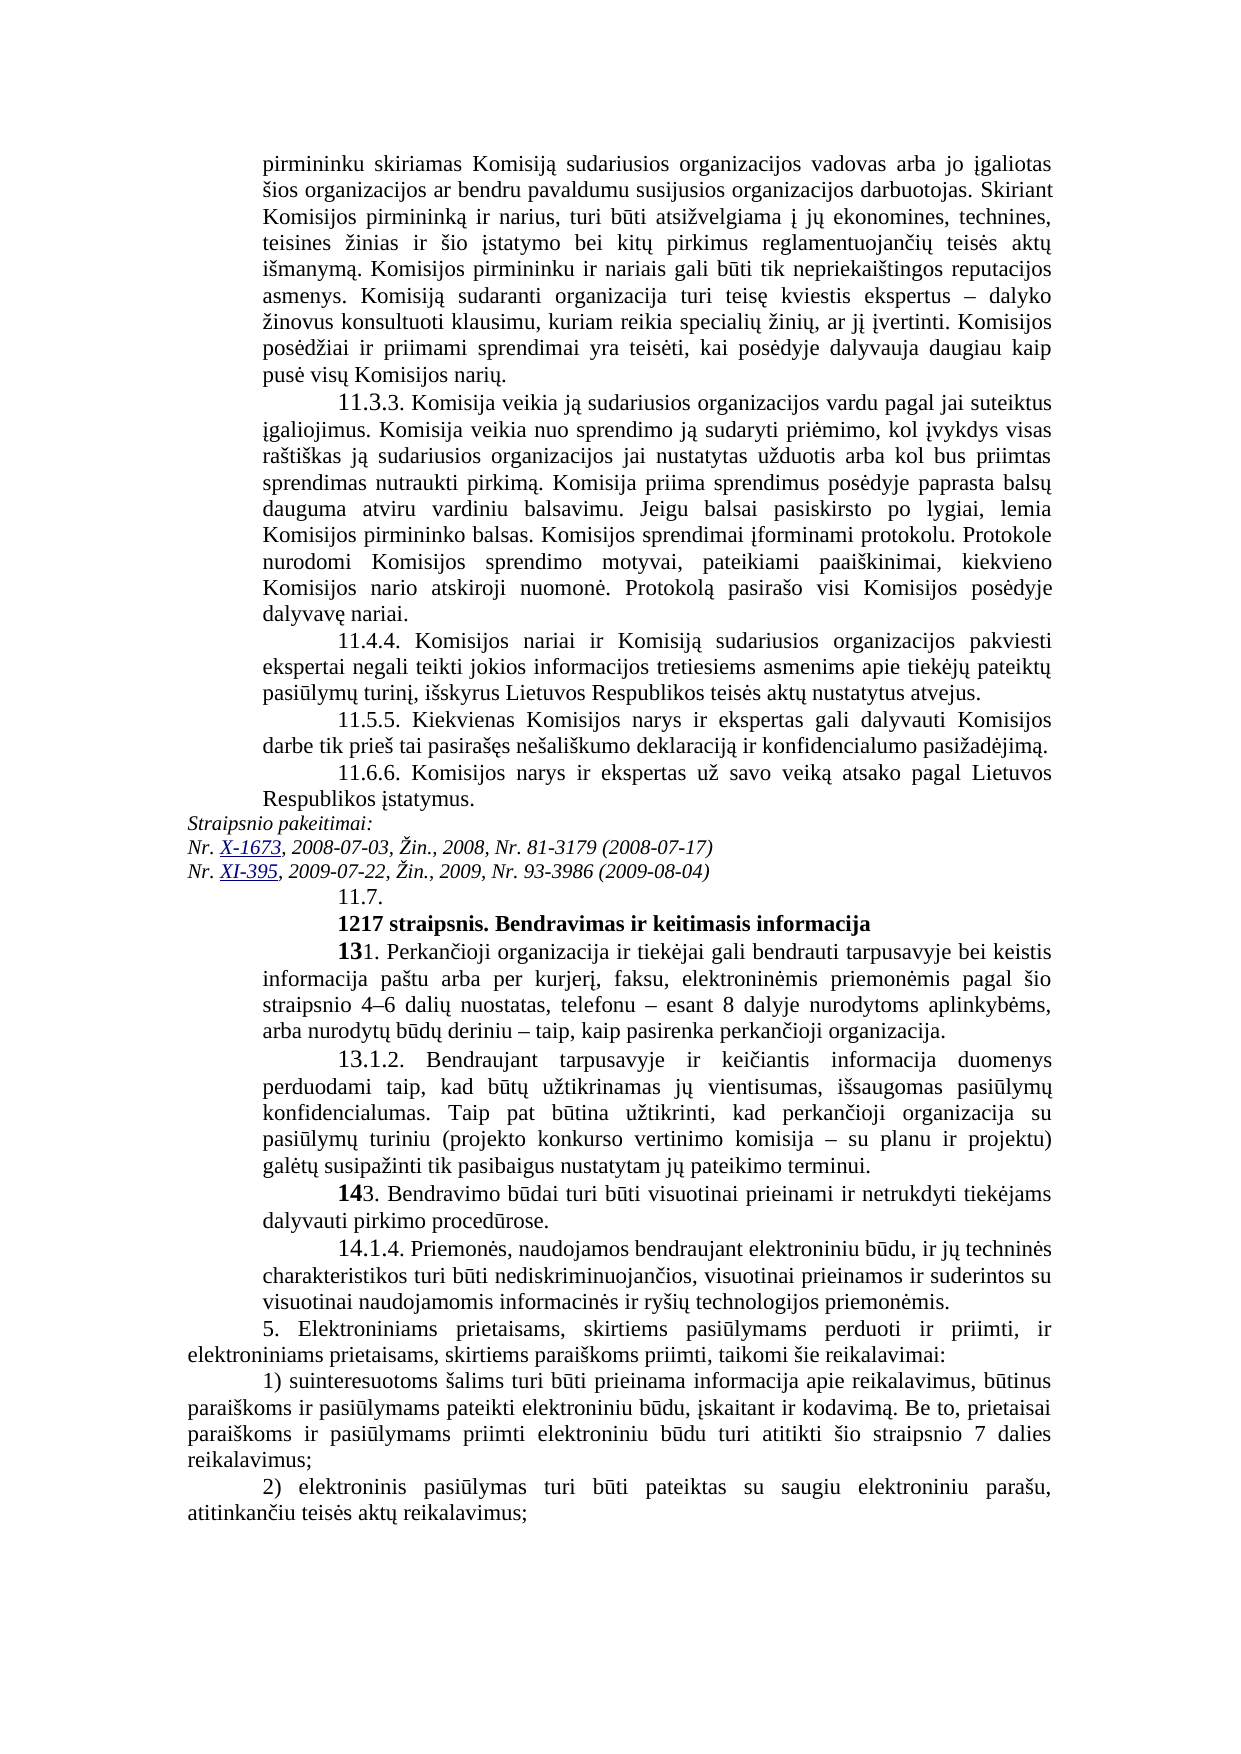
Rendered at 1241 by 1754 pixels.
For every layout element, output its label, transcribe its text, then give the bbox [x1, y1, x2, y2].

text Nr. XI-395, 2009-07-22, Žin., 2009, Nr. 93-3986 (2009-08-04) [187, 859, 1053, 883]
text 5. Elektroniniams prietaisams, skirtiems pasiūlymams perduoti ir priimti, ir elektroniniams prietaisams, skirtiems paraiškoms priimti, taikomi šie reikalavimai: [187, 1315, 1053, 1367]
subtitle 4. Komisijos nariai ir Komisiją sudariusios organizacijos pakviesti ekspertai negali teikti jokios informacijos tretiesiems asmenims apie tiekėjų pateiktų pasiūlymų turinį, išskyrus Lietuvos Respublikos teisės aktų nustatytus atvejus. [187, 627, 1053, 706]
text 2) elektroninis pasiūlymas turi būti pateiktas su saugiu elektroniniu parašu, atitinkančiu teisės aktų reikalavimus; [187, 1473, 1053, 1526]
subtitle 3. Komisija veikia ją sudariusios organizacijos vardu pagal jai suteiktus įgaliojimus. Komisija veikia nuo sprendimo ją sudaryti priėmimo, kol įvykdys visas raštiškas ją sudariusios organizacijos jai nustatytas užduotis arba kol bus priimtas sprendimas nutraukti pirkimą. Komisija priima sprendimus posėdyje paprasta balsų dauguma atviru vardiniu balsavimu. Jeigu balsai pasiskirsto po lygiai, lemia Komisijos pirmininko balsas. Komisijos sprendimai įforminami protokolu. Protokole nurodomi Komisijos sprendimo motyvai, pateikiami paaiškinimai, kiekvieno Komisijos nario atskiroji nuomonė. Protokolą pasirašo visi Komisijos posėdyje dalyvavę nariai. [187, 387, 1053, 627]
subtitle 3. Bendravimo būdai turi būti visuotinai prieinami ir netrukdyti tiekėjams dalyvauti pirkimo procedūrose. [187, 1178, 1053, 1233]
text Nr. X-1673, 2008-07-03, Žin., 2008, Nr. 81-3179 (2008-07-17) [187, 835, 1053, 859]
subtitle 4. Priemonės, naudojamos bendraujant elektroniniu būdu, ir jų techninės charakteristikos turi būti nediskriminuojančios, visuotinai prieinamos ir suderintos su visuotinai naudojamomis informacinės ir ryšių technologijos priemonėmis. [187, 1233, 1053, 1315]
text Straipsnio pakeitimai: [187, 811, 1053, 835]
text 1) suinteresuotoms šalims turi būti prieinama informacija apie reikalavimus, būtinus paraiškoms ir pasiūlymams pateikti elektroniniu būdu, įskaitant ir kodavimą. Be to, prietaisai paraiškoms ir pasiūlymams priimti elektroniniu būdu turi atitikti šio straipsnio 7 dalies reikalavimus; [187, 1367, 1053, 1473]
subtitle 5. Kiekvienas Komisijos narys ir ekspertas gali dalyvauti Komisijos darbe tik prieš tai pasirašęs nešališkumo deklaraciją ir konfidencialumo pasižadėjimą. [187, 706, 1053, 758]
subtitle 1. Perkančioji organizacija ir tiekėjai gali bendrauti tarpusavyje bei keistis informacija paštu arba per kurjerį, faksu, elektroninėmis priemonėmis pagal šio straipsnio 4–6 dalių nuostatas, telefonu – esant 8 dalyje nurodytoms aplinkybėms, arba nurodytų būdų deriniu – taip, kaip pasirenka perkančioji organizacija. [187, 936, 1053, 1044]
subtitle 2. Bendraujant tarpusavyje ir keičiantis informacija duomenys perduodami taip, kad būtų užtikrinamas jų vientisumas, išsaugomas pasiūlymų konfidencialumas. Taip pat būtina užtikrinti, kad perkančioji organizacija su pasiūlymų turiniu (projekto konkurso vertinimo komisija – su planu ir projektu) galėtų susipažinti tik pasibaigus nustatytam jų pateikimo terminui. [187, 1044, 1053, 1178]
subtitle 6. Komisijos narys ir ekspertas už savo veiką atsako pagal Lietuvos Respublikos įstatymus. [187, 758, 1053, 811]
subtitle pirmininku skiriamas Komisiją sudariusios organizacijos vadovas arba jo įgaliotas šios organizacijos ar bendru pavaldumu susijusios organizacijos darbuotojas. Skiriant Komisijos pirmininką ir narius, turi būti atsižvelgiama į jų ekonomines, technines, teisines žinias ir šio įstatymo bei kitų pirkimus reglamentuojančių teisės aktų išmanymą. Komisijos pirmininku ir nariais gali būti tik nepriekaištingos reputacijos asmenys. Komisiją sudaranti organizacija turi teisę kviestis ekspertus – dalyko žinovus konsultuoti klausimu, kuriam reikia specialių žinių, ar jį įvertinti. Komisijos posėdžiai ir priimami sprendimai yra teisėti, kai posėdyje dalyvauja daugiau kaip pusė visų Komisijos narių. [187, 150, 1053, 387]
subtitle 17 straipsnis. Bendravimas ir keitimasis informacija [187, 910, 1053, 936]
